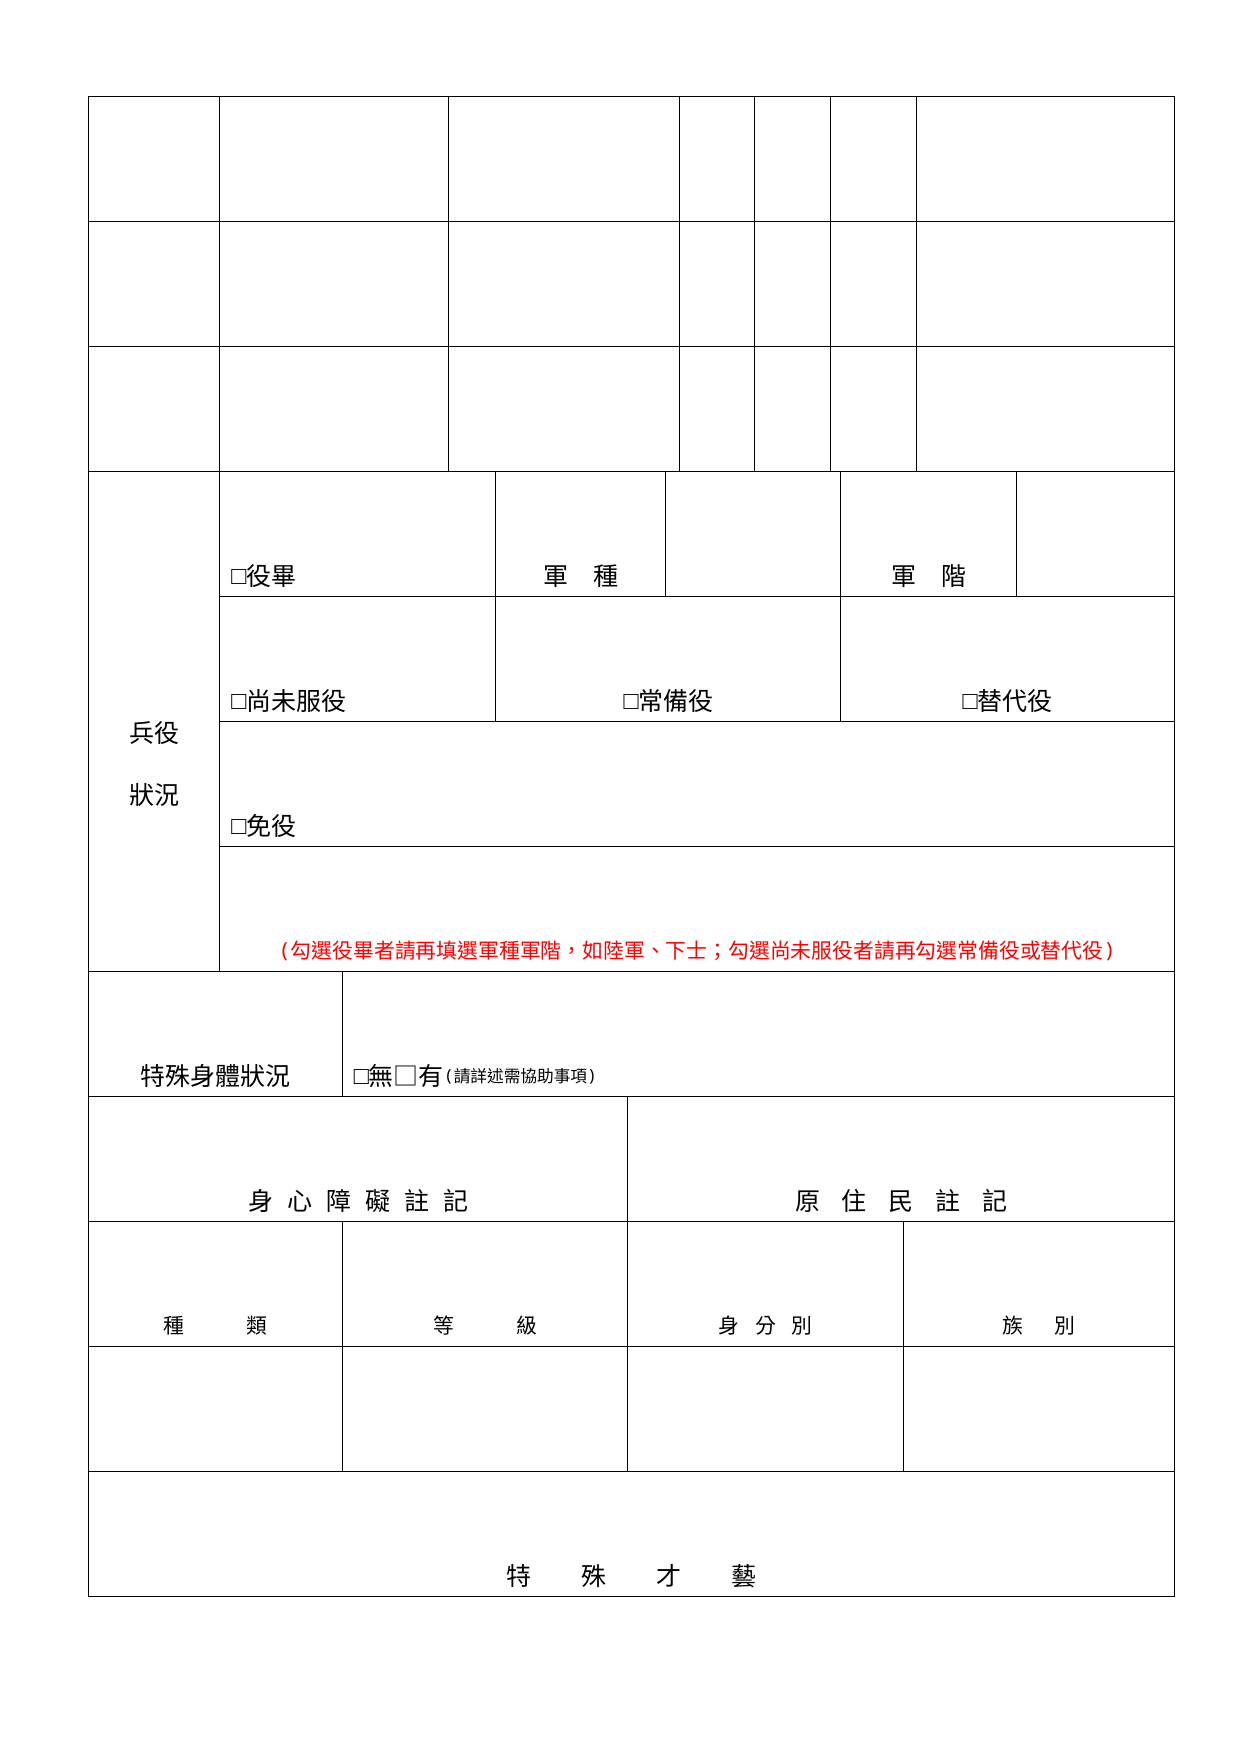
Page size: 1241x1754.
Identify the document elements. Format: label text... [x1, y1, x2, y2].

table_cell [831, 222, 916, 346]
table_cell [449, 97, 679, 221]
table_cell 原住民註記 [628, 1097, 1174, 1221]
table_cell 等級 [343, 1222, 627, 1346]
table_cell [89, 97, 219, 221]
table_cell [917, 97, 1174, 221]
table_cell [89, 222, 219, 346]
table_cell □替代役 [841, 597, 1174, 721]
table_cell [755, 222, 830, 346]
table_cell [220, 347, 448, 471]
table_cell 身心障礙註記 [89, 1097, 627, 1221]
table_cell [680, 222, 754, 346]
table_cell [343, 1347, 627, 1471]
table_cell □常備役 [496, 597, 840, 721]
table_cell 族別 [904, 1222, 1174, 1346]
table_cell [755, 97, 830, 221]
table_cell [1017, 472, 1174, 596]
table_cell [666, 472, 840, 596]
table_cell 特殊才藝 [89, 1472, 1174, 1596]
table_cell [917, 347, 1174, 471]
table_cell 兵役 狀況 [89, 472, 219, 971]
table_cell 軍種 [496, 472, 665, 596]
table_cell [449, 347, 679, 471]
table_cell [89, 1347, 342, 1471]
table_cell [89, 347, 219, 471]
table_cell [628, 1347, 903, 1471]
table_cell 軍階 [841, 472, 1016, 596]
table_cell [904, 1347, 1174, 1471]
table_cell 身分別 [628, 1222, 903, 1346]
table_cell [755, 347, 830, 471]
table_cell [680, 347, 754, 471]
table_cell 特殊身體狀況 [89, 972, 342, 1096]
table_cell (勾選役畢者請再填選軍種軍階，如陸軍、下士；勾選尚未服役者請再勾選常備役或替代役) [220, 847, 1174, 971]
table_cell [831, 97, 916, 221]
table_cell [220, 97, 448, 221]
table_cell [831, 347, 916, 471]
table_cell □役畢 [220, 472, 495, 596]
table_cell □無□有(請詳述需協助事項) [343, 972, 1174, 1096]
table_cell [917, 222, 1174, 346]
table_cell □尚未服役 [220, 597, 495, 721]
table_cell [220, 222, 448, 346]
table_cell [680, 97, 754, 221]
table_cell 種類 [89, 1222, 342, 1346]
table_cell □免役 [220, 722, 1174, 846]
table_cell [449, 222, 679, 346]
